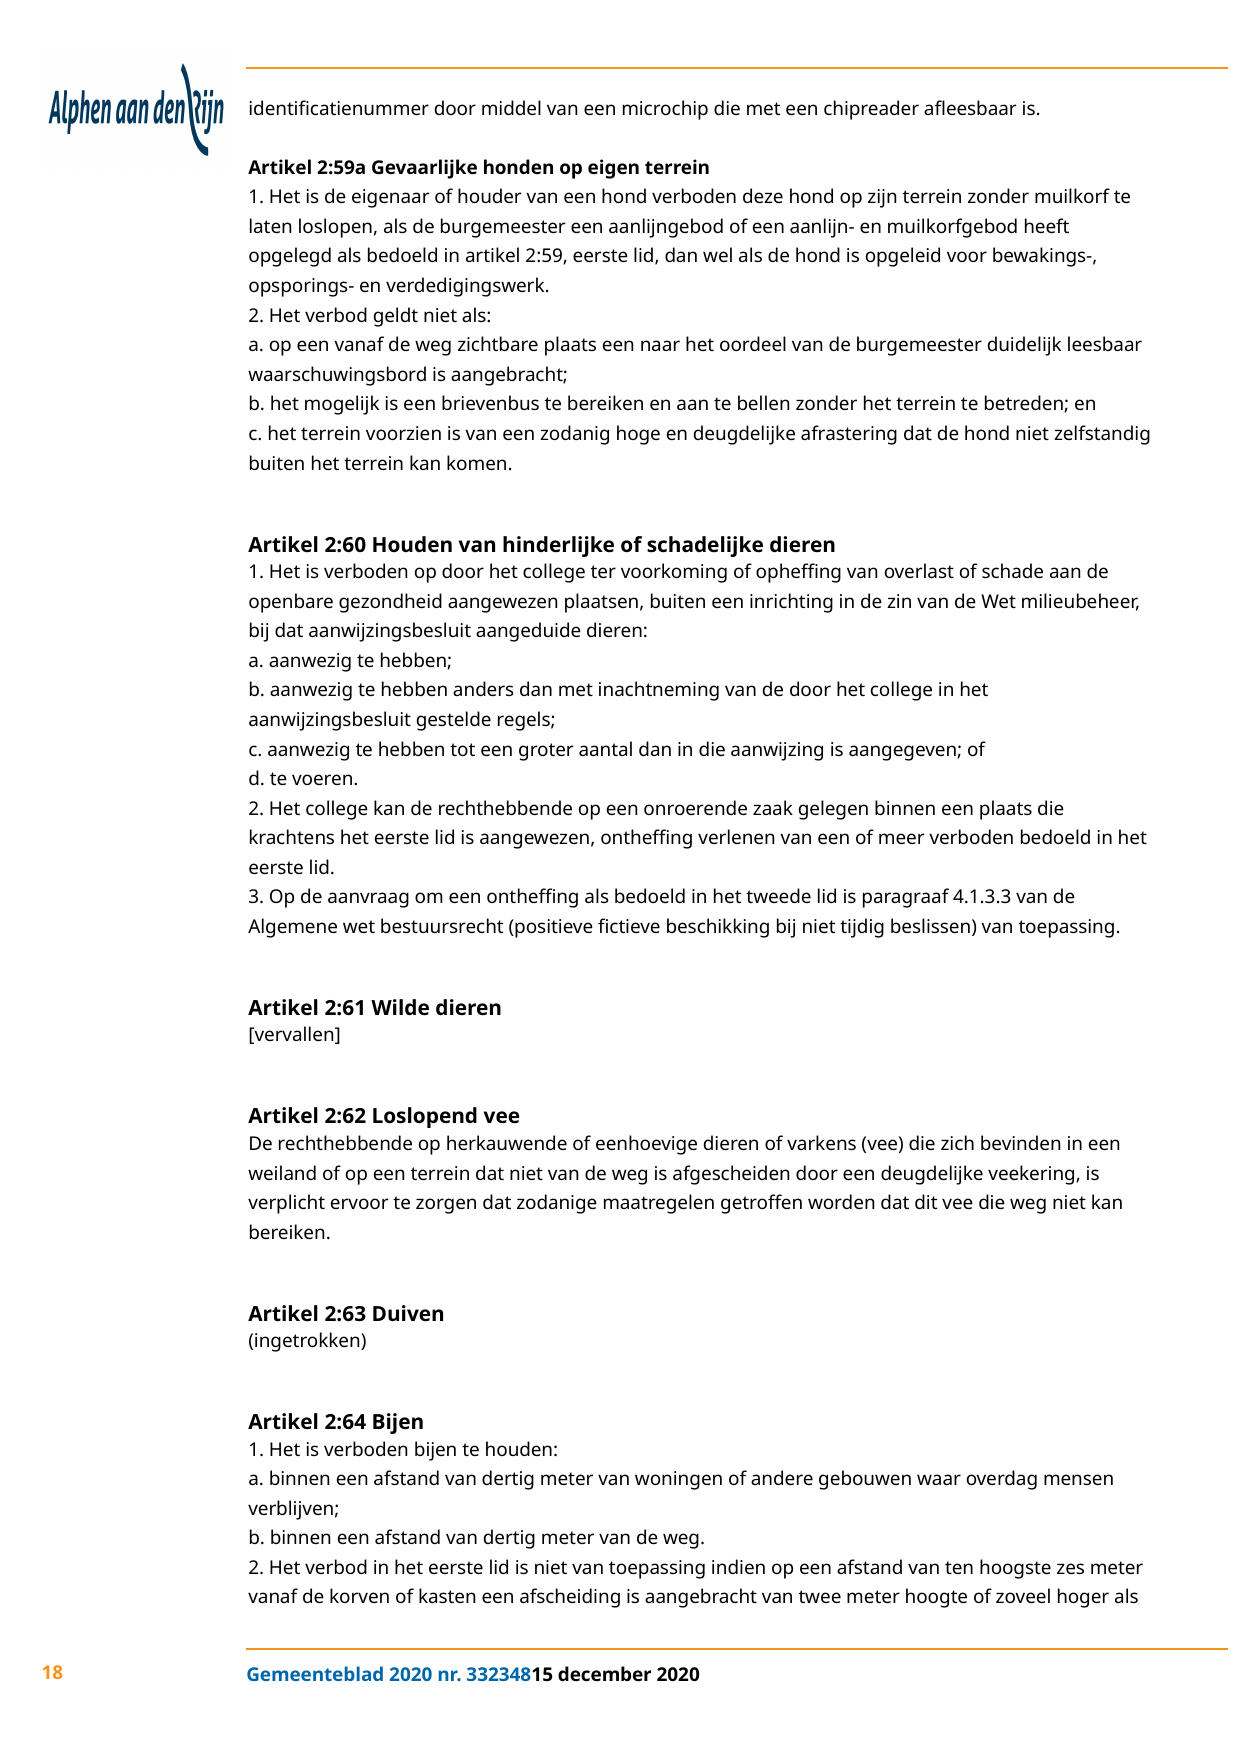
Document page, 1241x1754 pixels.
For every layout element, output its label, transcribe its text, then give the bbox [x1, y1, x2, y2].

text 1. Het is de eigenaar of houder van een hond verboden deze hond op zijn terrein zonder muilkorf te laten loslopen, als de burgemeester een aanlijngebod of een aanlijn- en muilkorfgebod heeft opgelegd als bedoeld in artikel 2:59, eerste lid, dan wel als de hond is opgeleid voor bewakings-, opsporings- en verdedigingswerk. [248, 183, 1152, 298]
text Artikel 2:63 Duiven [248, 1299, 1152, 1327]
text 1. Het is verboden op door het college ter voorkoming of opheffing van overlast of schade aan de openbare gezondheid aangewezen plaatsen, buiten een inrichting in de zin van de Wet milieubeheer, bij dat aanwijzingsbesluit aangeduide dieren: [248, 558, 1152, 643]
text Artikel 2:64 Bijen [248, 1407, 1152, 1436]
text 1. Het is verboden bijen te houden: [248, 1436, 1152, 1461]
text 2. Het verbod geldt niet als: [248, 302, 1152, 328]
text Artikel 2:59a Gevaarlijke honden op eigen terrein [248, 154, 1152, 180]
text b. binnen een afstand van dertig meter van de weg. [248, 1524, 1152, 1550]
text b. het mogelijk is een brievenbus te bereiken en aan te bellen zonder het terrein te betreden; en [248, 391, 1152, 416]
text c. aanwezig te hebben tot een groter aantal dan in die aanwijzing is aangegeven; of [248, 736, 1152, 761]
text Artikel 2:61 Wilde dieren [248, 993, 1152, 1022]
text d. te voeren. [248, 765, 1152, 791]
picture [41, 47, 231, 172]
text De rechthebbende op herkauwende of eenhoevige dieren of varkens (vee) die zich bevinden in een weiland of op een terrein dat niet van de weg is afgescheiden door een deugdelijke veekering, is verplicht ervoor te zorgen dat zodanige maatregelen getroffen worden dat dit vee die weg niet kan bereiken. [248, 1130, 1152, 1244]
text a. binnen een afstand van dertig meter van woningen of andere gebouwen waar overdag mensen verblijven; [248, 1465, 1152, 1521]
text identificatienummer door middel van een microchip die met een chipreader afleesbaar is. [248, 95, 1152, 121]
text 2. Het verbod in het eerste lid is niet van toepassing indien op een afstand van ten hoogste zes meter vanaf de korven of kasten een afscheiding is aangebracht van twee meter hoogte of zoveel hoger als [248, 1554, 1152, 1609]
text [vervallen] [248, 1022, 1152, 1047]
text (ingetrokken) [248, 1327, 1152, 1353]
text a. aanwezig te hebben; [248, 647, 1152, 673]
text Artikel 2:60 Houden van hinderlijke of schadelijke dieren [248, 530, 1152, 558]
text Artikel 2:62 Loslopend vee [248, 1102, 1152, 1130]
text b. aanwezig te hebben anders dan met inachtneming van de door het college in het aanwijzingsbesluit gestelde regels; [248, 677, 1152, 732]
text 3. Op de aanvraag om een ontheffing als bedoeld in het tweede lid is paragraaf 4.1.3.3 van de Algemene wet bestuursrecht (positieve fictieve beschikking bij niet tijdig beslissen) van toepassing. [248, 884, 1152, 939]
text c. het terrein voorzien is van een zodanig hoge en deugdelijke afrastering dat de hond niet zelfstandig buiten het terrein kan komen. [248, 420, 1152, 476]
text a. op een vanaf de weg zichtbare plaats een naar het oordeel van de burgemeester duidelijk leesbaar waarschuwingsbord is aangebracht; [248, 331, 1152, 387]
text 2. Het college kan de rechthebbende op een onroerende zaak gelegen binnen een plaats die krachtens het eerste lid is aangewezen, ontheffing verlenen van een of meer verboden bedoeld in het eerste lid. [248, 795, 1152, 880]
